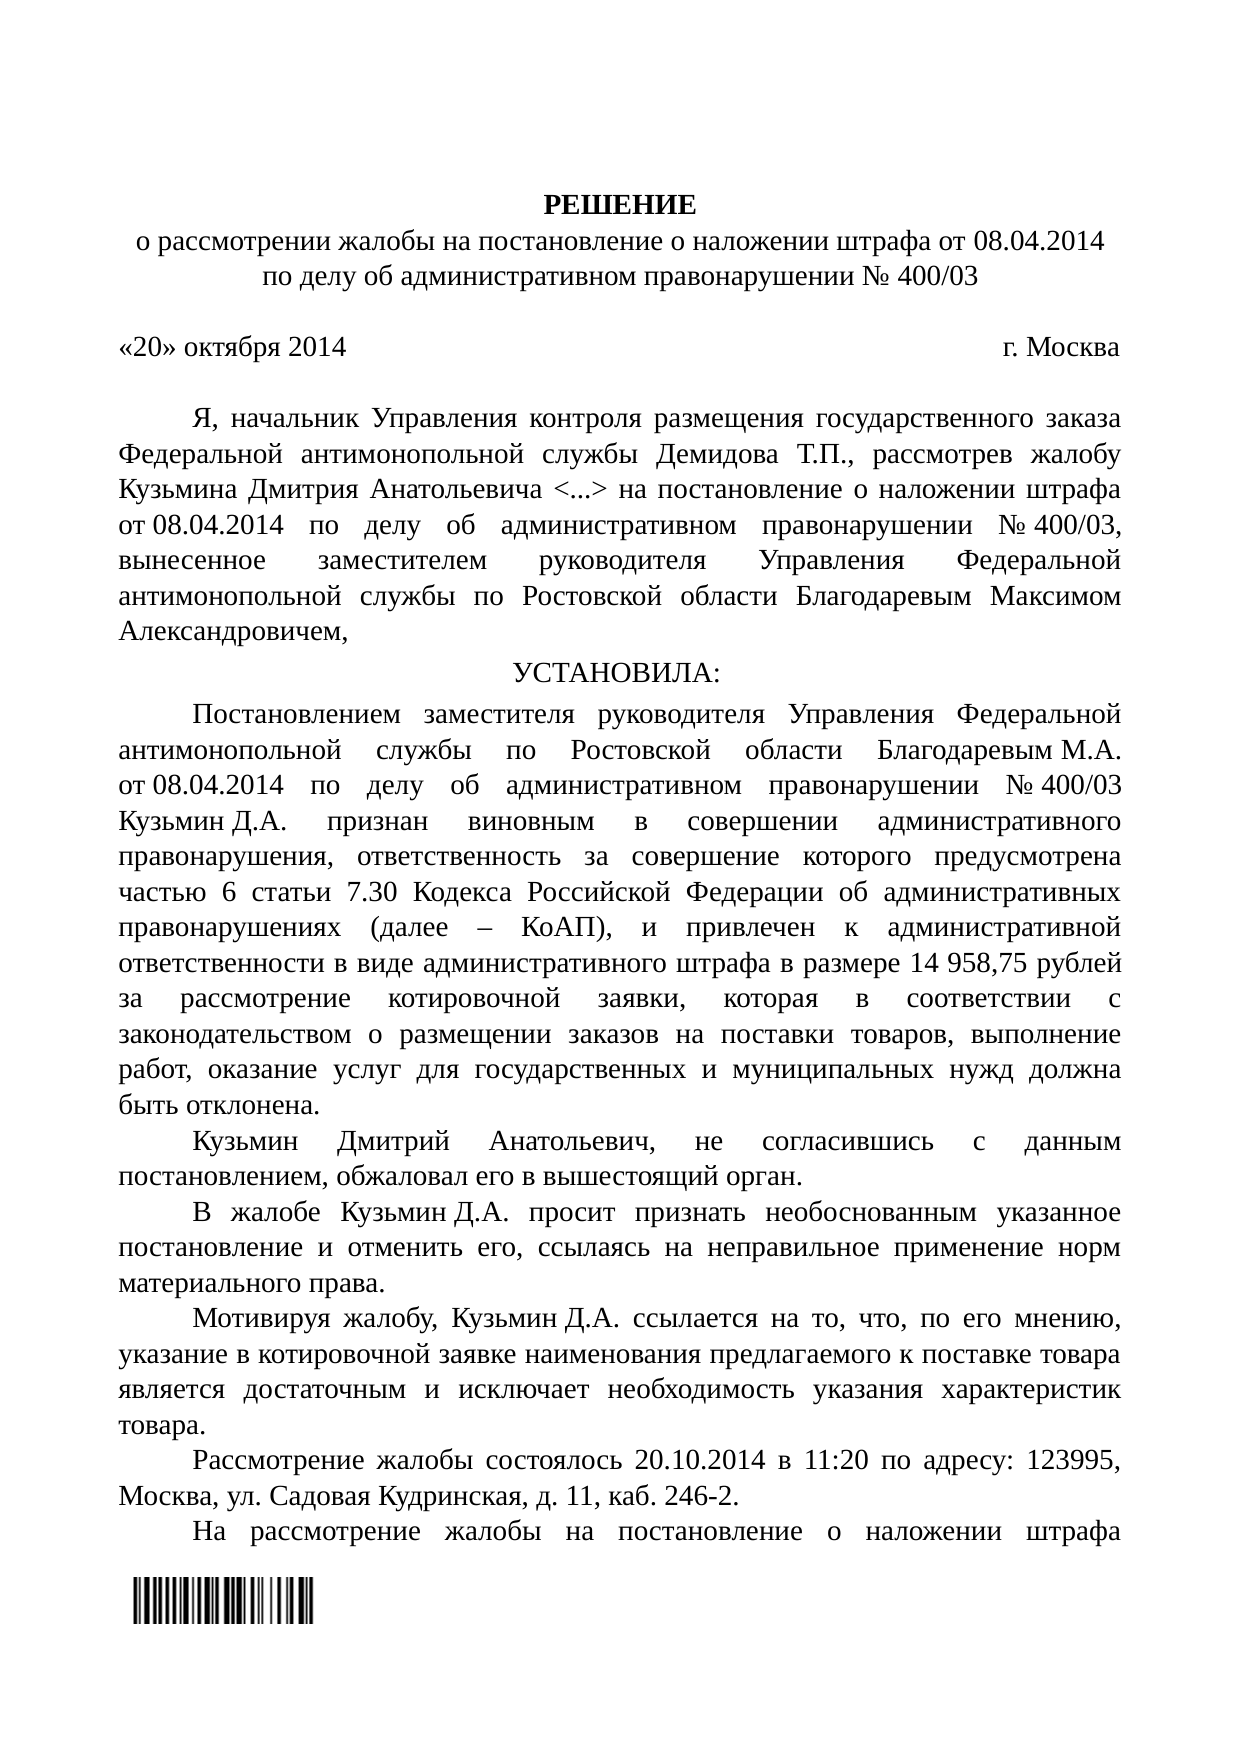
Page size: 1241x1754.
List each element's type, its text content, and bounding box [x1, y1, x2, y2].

text РЕШЕНИЕ [118, 187, 1122, 221]
text «20» октября 2014 г. Москва [118, 329, 1122, 363]
text Кузьмин Дмитрий Анатольевич, не согласившись с данным постановлением, обжаловал его в вышестоящий орган. [118, 1123, 1122, 1192]
text о рассмотрении жалобы на постановление о наложении штрафа от 08.04.2014 по делу об административном правонарушении № 400/03 [118, 223, 1122, 292]
text Рассмотрение жалобы состоялось 20.10.2014 в 11:20 по адресу: 123995, Москва, ул. Садовая Кудринская, д. 11, каб. 246-2. [118, 1442, 1122, 1511]
text На рассмотрение жалобы на постановление о наложении штрафа [118, 1513, 1122, 1547]
picture [118, 1577, 331, 1624]
text Мотивируя жалобу, Кузьмин Д.А. ссылается на то, что, по его мнению, указание в котировочной заявке наименования предлагаемого к поставке товара является достаточным и исключает необходимость указания характеристик товара. [118, 1300, 1122, 1440]
text В жалобе Кузьмин Д.А. просит признать необоснованным указанное постановление и отменить его, ссылаясь на неправильное применение норм материального права. [118, 1194, 1122, 1298]
text УСТАНОВИЛА: [118, 655, 1122, 688]
text Я, начальник Управления контроля размещения государственного заказа Федеральной антимонопольной службы Демидова Т.П., рассмотрев жалобу Кузьмина Дмитрия Анатольевича <...> на постановление о наложении штрафа от 08.04.2014 по делу об административном правонарушении № 400/03, вынесенное заместителем руководителя Управления Федеральной антимонопольной службы по Ростовской области Благодаревым Максимом Александровичем, [118, 400, 1122, 647]
text Постановлением заместителя руководителя Управления Федеральной антимонопольной службы по Ростовской области Благодаревым М.А. от 08.04.2014 по делу об административном правонарушении № 400/03 Кузьмин Д.А. признан виновным в совершении административного правонарушения, ответственность за совершение которого предусмотрена частью 6 статьи 7.30 Кодекса Российской Федерации об административных правонарушениях (далее – КоАП), и привлечен к административной ответственности в виде административного штрафа в размере 14 958,75 рублей за рассмотрение котировочной заявки, которая в соответствии с законодательством о размещении заказов на поставки товаров, выполнение работ, оказание услуг для государственных и муниципальных нужд должна быть отклонена. [118, 696, 1122, 1121]
